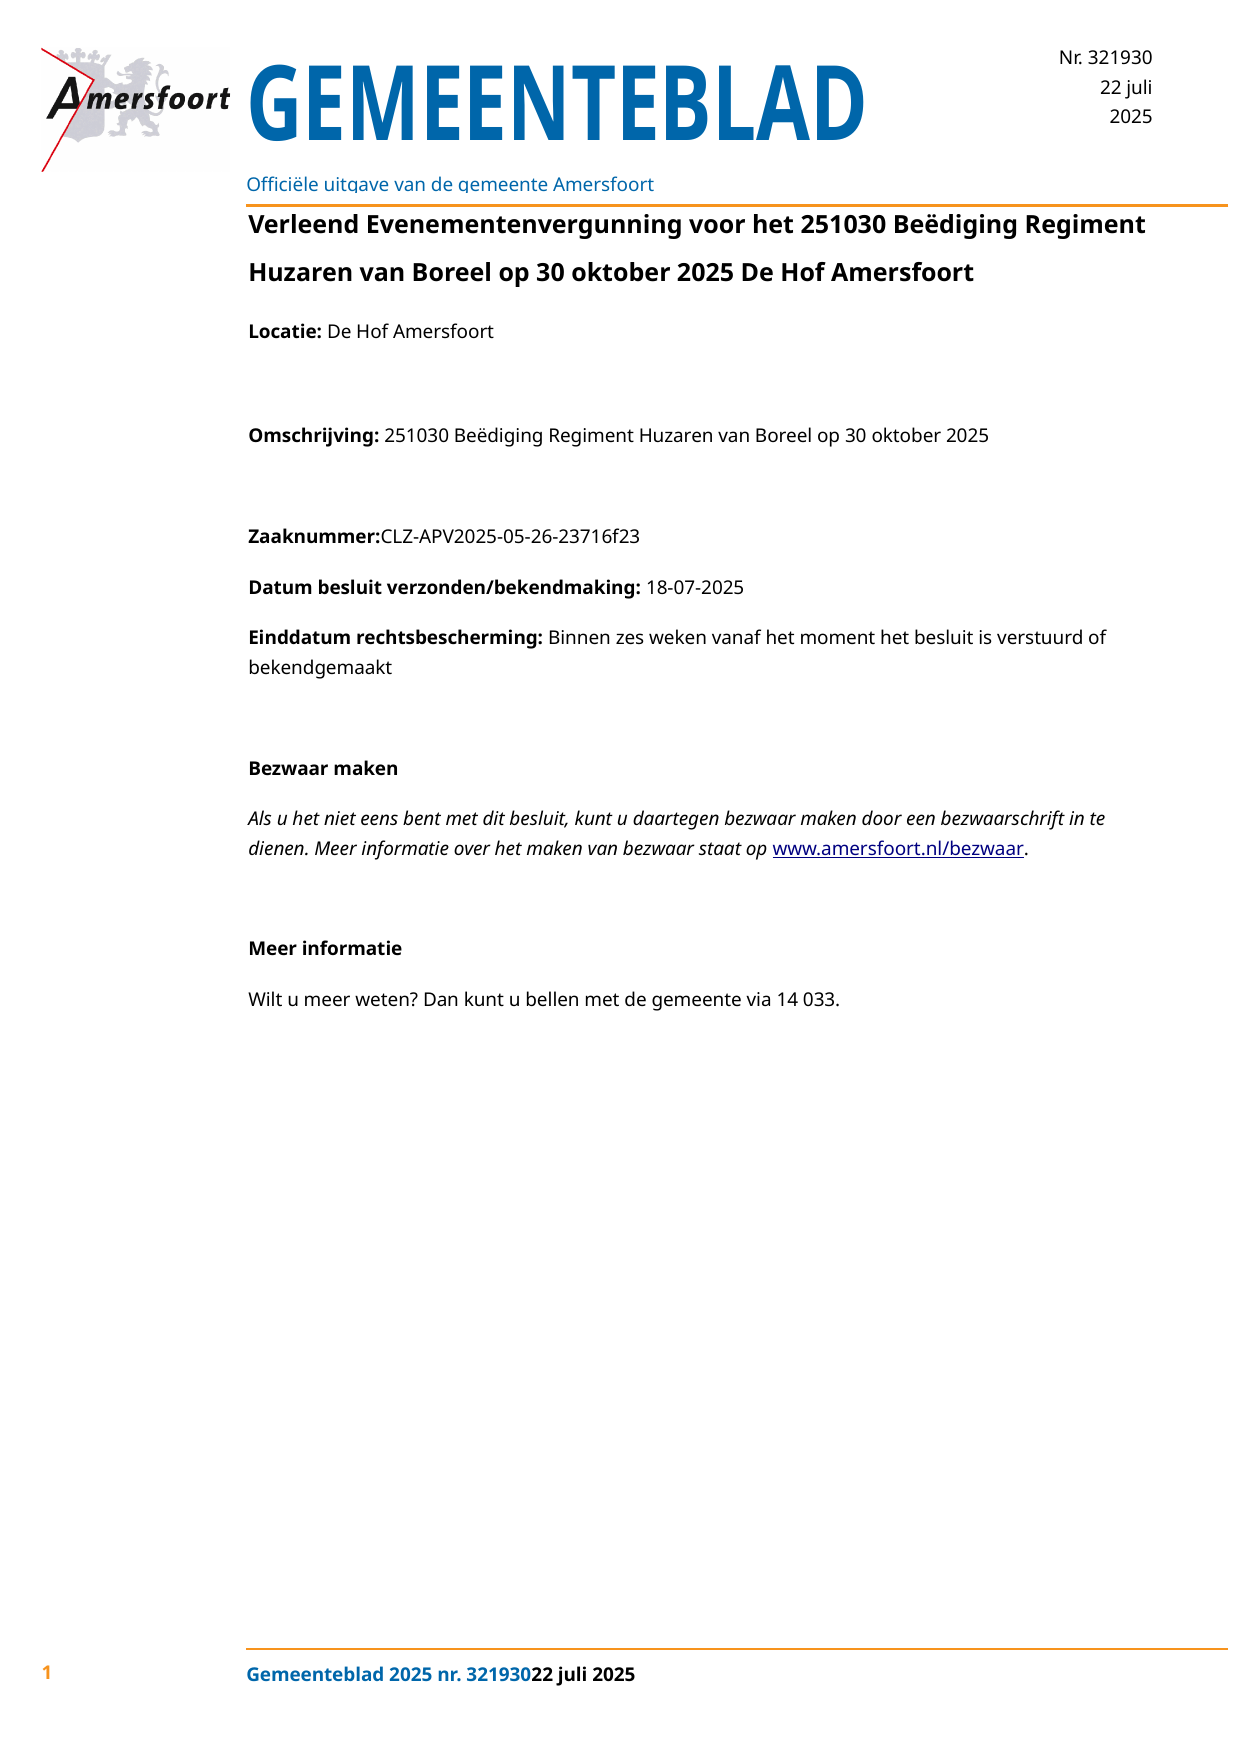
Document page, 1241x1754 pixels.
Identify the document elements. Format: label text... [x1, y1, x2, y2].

text Als u het niet eens bent met dit besluit, kunt u daartegen bezwaar maken door een bezwaarschrift in te dienen. Meer informatie over het maken van bezwaar staat op www.amersfoort.nl/bezwaar. [248, 805, 1152, 861]
picture [41, 47, 231, 172]
text Datum besluit verzonden/bekendmaking: 18-07-2025 [248, 574, 1152, 600]
text ﻿Omschrijving: 251030 Beëdiging Regiment Huzaren van Boreel op 30 oktober 2025 [248, 419, 1152, 448]
text Zaaknummer:CLZ-APV2025-05-26-23716f23 [248, 523, 1152, 549]
text Bezwaar maken [248, 755, 1152, 781]
text Verleend Evenementenvergunning voor het 251030 Beëdiging Regiment Huzaren van Boreel op 30 oktober 2025 De Hof Amersfoort [248, 207, 1152, 288]
text Wilt u meer weten? Dan kunt u bellen met de gemeente via 14 033. [248, 986, 1152, 1012]
text Locatie: De Hof Amersfoort [248, 318, 1152, 344]
text Meer informatie [248, 936, 1152, 961]
text Einddatum rechtsbescherming: Binnen zes weken vanaf het moment het besluit is verstuurd of bekendgemaakt [248, 624, 1152, 680]
